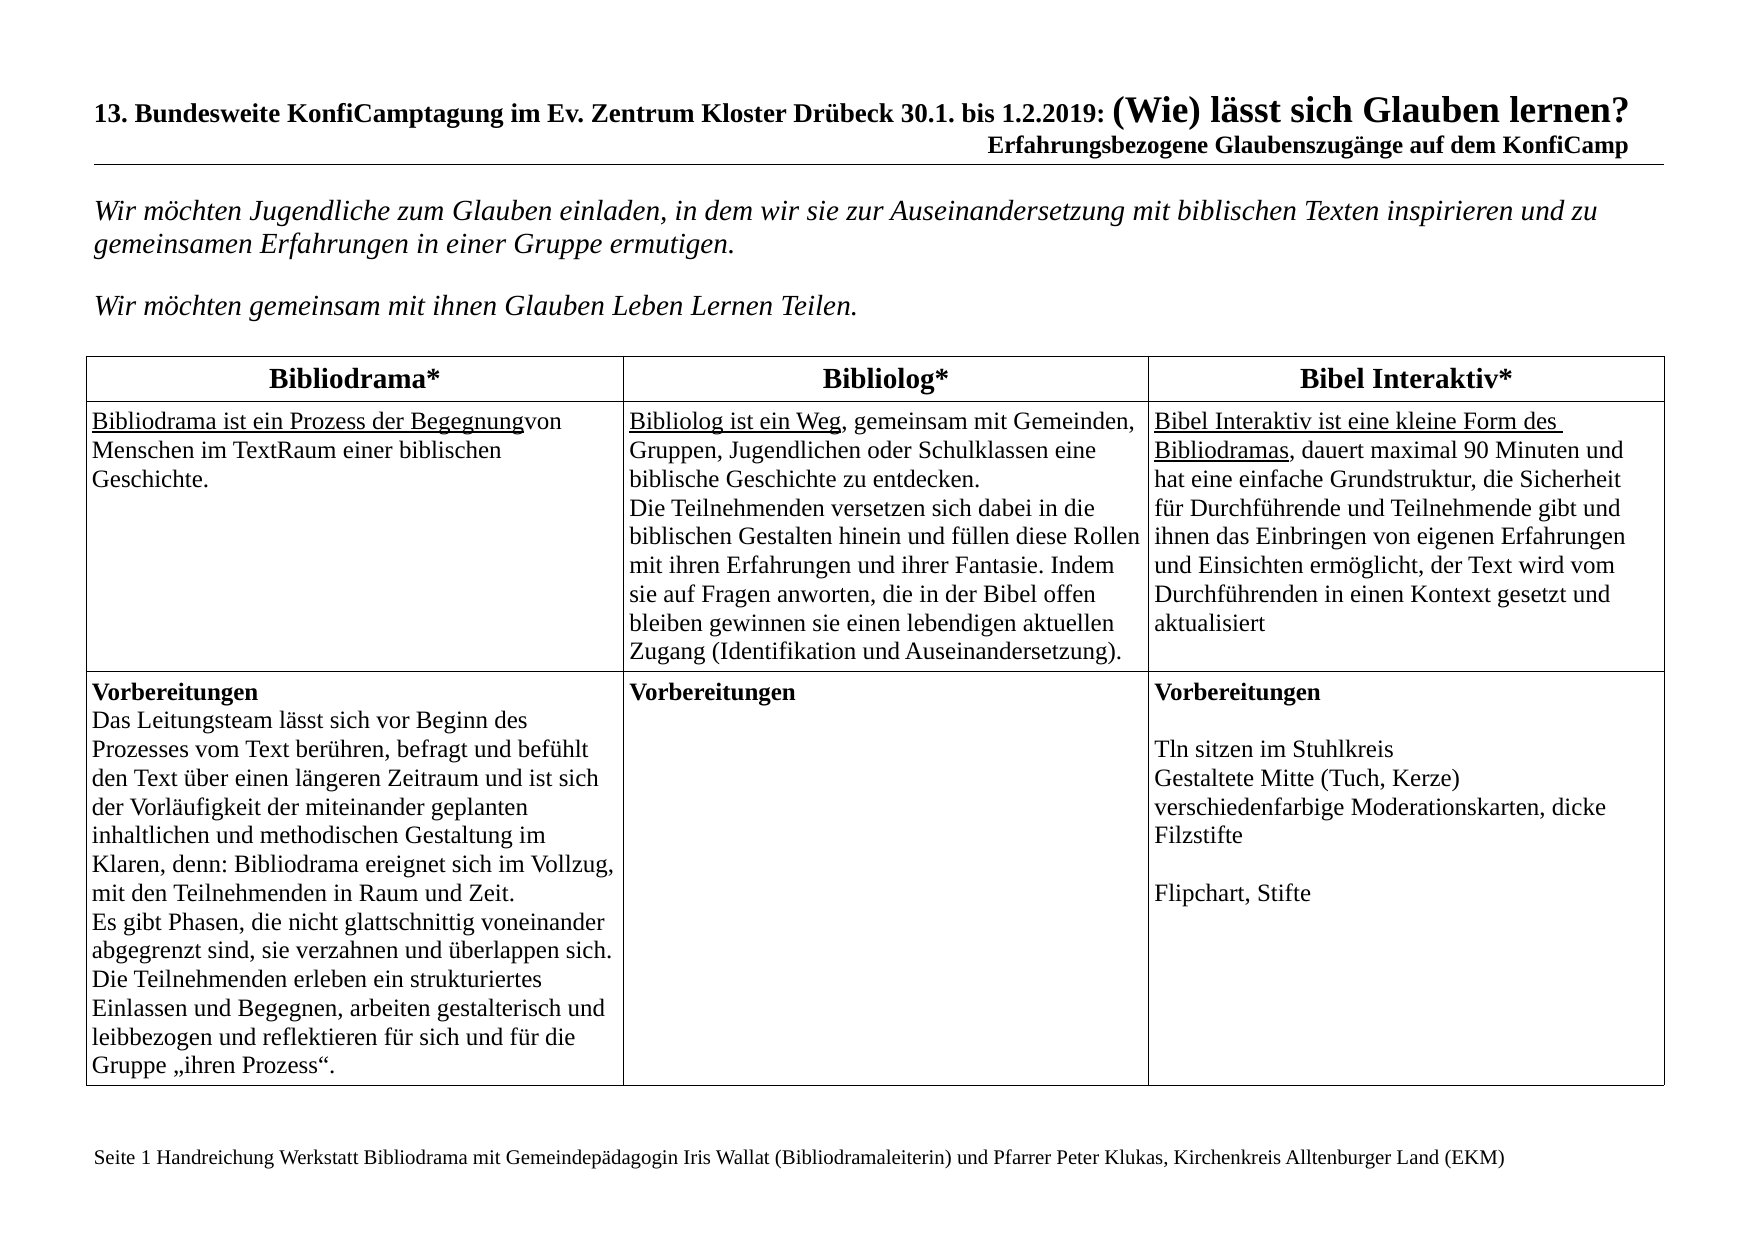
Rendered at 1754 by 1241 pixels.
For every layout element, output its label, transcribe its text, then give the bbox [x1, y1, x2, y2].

table_cell Vorbereitungen Das Leitungsteam lässt sich vor Beginn des Prozesses vom Text berühren, befragt und befühlt den Text über einen längeren Zeitraum und ist sich der Vorläufigkeit der miteinander geplanten inhaltlichen und methodischen Gestaltung im Klaren, denn: Bibliodrama ereignet sich im Vollzug, mit den Teilnehmenden in Raum und Zeit. Es gibt Phasen, die nicht glattschnittig voneinander abgegrenzt sind, sie verzahnen und überlappen sich. Die Teilnehmenden erleben ein strukturiertes Einlassen und Begegnen, arbeiten gestalterisch und leibbezogen und reflektieren für sich und für die Gruppe „ihren Prozess“. [87, 672, 623, 1085]
text 13. Bundesweite KonfiCamptagung im Ev. Zentrum Kloster Drübeck 30.1. bis 1.2.2019: (Wie) lässt sich Glauben lernen? [94, 87, 1664, 131]
table_cell Bibliolog ist ein Weg, gemeinsam mit Gemeinden, Gruppen, Jugendlichen oder Schulklassen eine biblische Geschichte zu entdecken. Die Teilnehmenden versetzen sich dabei in die biblischen Gestalten hinein und füllen diese Rollen mit ihren Erfahrungen und ihrer Fantasie. Indem sie auf Fragen anworten, die in der Bibel offen bleiben gewinnen sie einen lebendigen aktuellen Zugang (Identifikation und Auseinandersetzung). [624, 402, 1148, 671]
table_cell Bibliodrama ist ein Prozess der Begegnungvon Menschen im TextRaum einer biblischen Geschichte. [87, 402, 623, 671]
table_cell Vorbereitungen [624, 672, 1148, 1085]
table_header Bibliolog* [624, 357, 1148, 401]
text Wir möchten Jugendliche zum Glauben einladen, in dem wir sie zur Auseinandersetzung mit biblischen Texten inspirieren und zu gemeinsamen Erfahrungen in einer Gruppe ermutigen. [94, 193, 1664, 260]
text Wir möchten gemeinsam mit ihnen Glauben Leben Lernen Teilen. [94, 288, 1664, 322]
table_header Bibliodrama* [87, 357, 623, 401]
text Erfahrungsbezogene Glaubenszugänge auf dem KonfiCamp [94, 131, 1664, 164]
table_cell Bibel Interaktiv ist eine kleine Form des Bibliodramas, dauert maximal 90 Minuten und hat eine einfache Grundstruktur, die Sicherheit für Durchführende und Teilnehmende gibt und ihnen das Einbringen von eigenen Erfahrungen und Einsichten ermöglicht, der Text wird vom Durchführenden in einen Kontext gesetzt und aktualisiert [1149, 402, 1664, 671]
table_header Bibel Interaktiv* [1149, 357, 1664, 401]
table_cell Vorbereitungen Tln sitzen im Stuhlkreis Gestaltete Mitte (Tuch, Kerze) verschiedenfarbige Moderationskarten, dicke Filzstifte Flipchart, Stifte [1149, 672, 1664, 1085]
